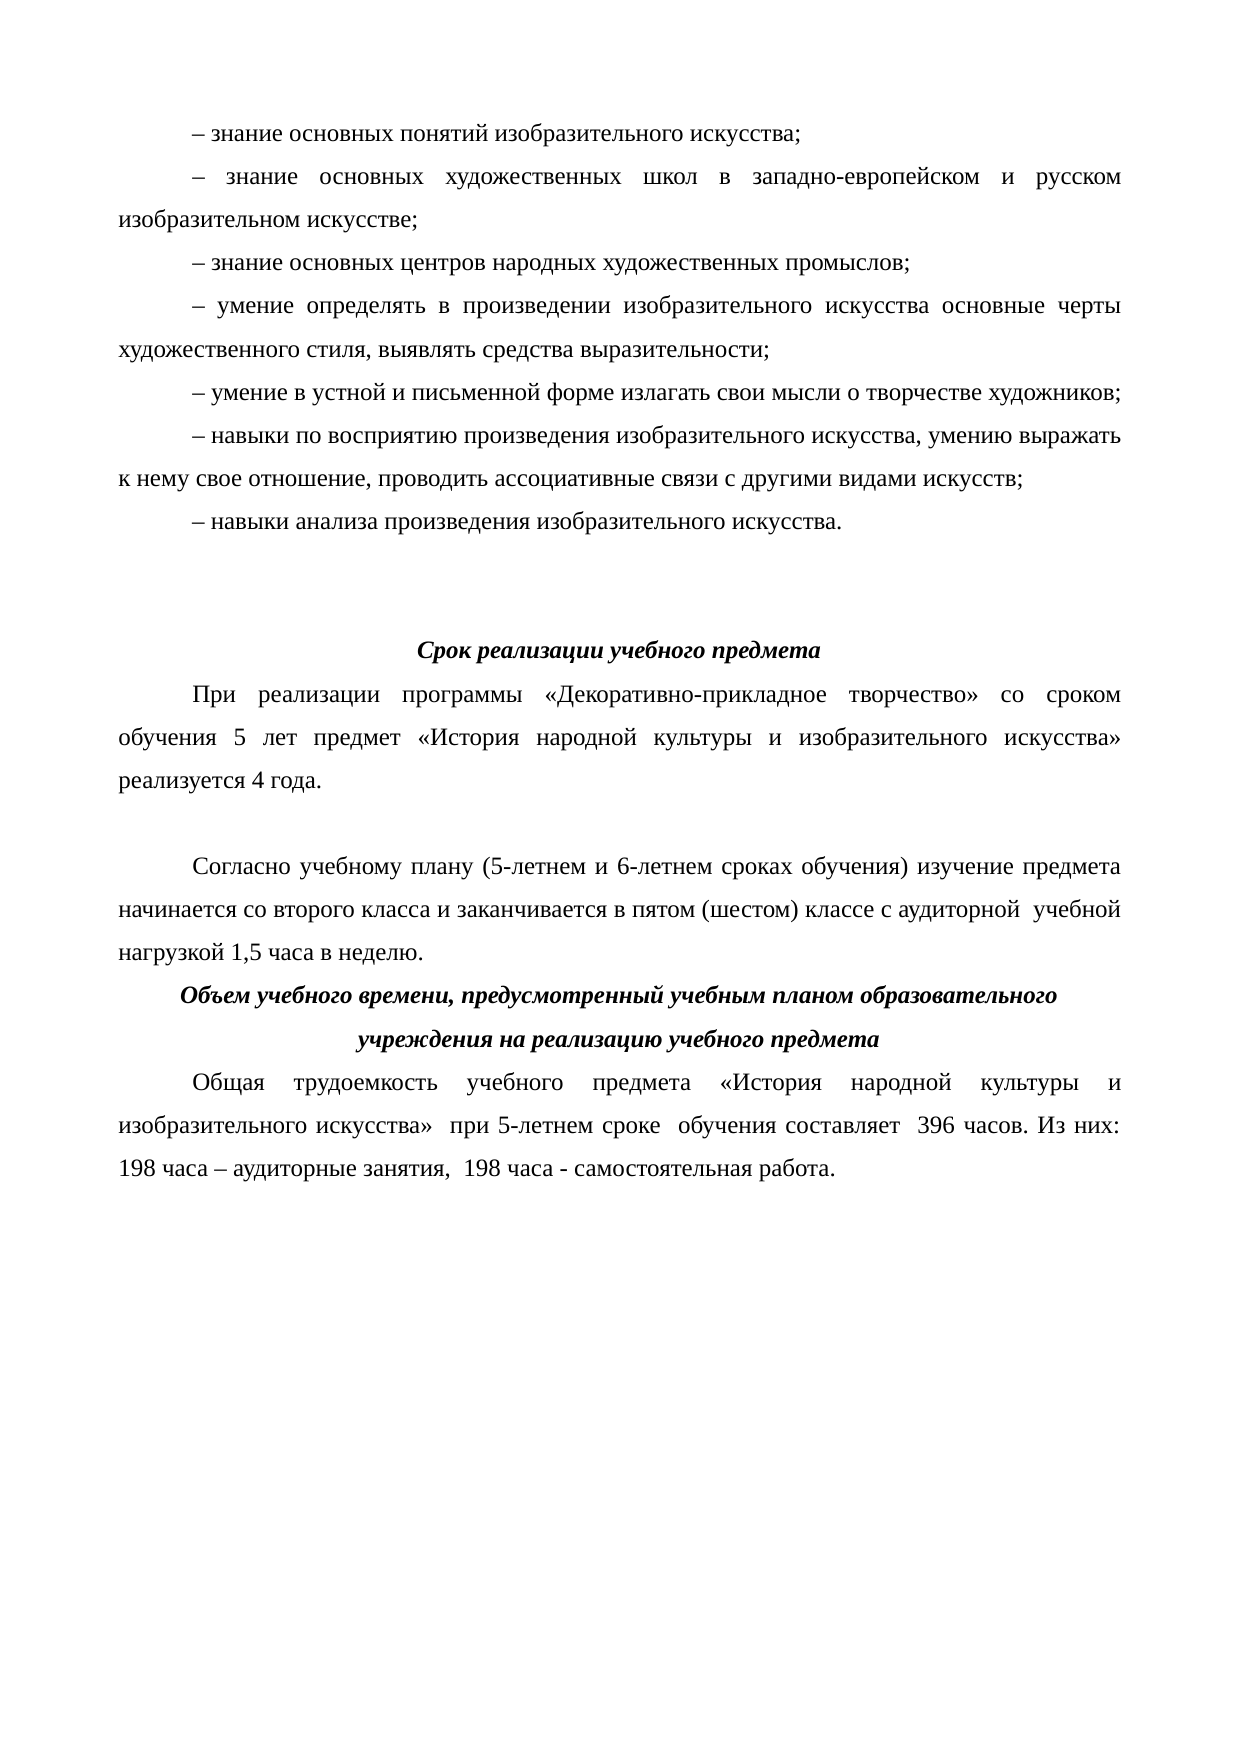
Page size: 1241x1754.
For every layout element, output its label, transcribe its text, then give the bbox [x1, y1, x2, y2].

text – умение в устной и письменной форме излагать свои мысли о творчестве художников; [118, 377, 1122, 406]
text Объем учебного времени, предусмотренный учебным планом образовательного учреждения на реализацию учебного предмета [118, 981, 1122, 1052]
text – знание основных художественных школ в западно-европейском и русском изобразительном искусстве; [118, 161, 1122, 233]
text – знание основных понятий изобразительного искусства; [118, 118, 1122, 147]
text – навыки анализа произведения изобразительного искусства. [118, 506, 1122, 535]
text Согласно учебному плану (5-летнем и 6-летнем сроках обучения) изучение предмета начинается со второго класса и заканчивается в пятом (шестом) классе с аудиторной учебной нагрузкой 1,5 часа в неделю. [118, 851, 1122, 966]
text – навыки по восприятию произведения изобразительного искусства, умению выражать к нему свое отношение, проводить ассоциативные связи с другими видами искусств; [118, 420, 1122, 492]
text – знание основных центров народных художественных промыслов; [118, 247, 1122, 276]
text Общая трудоемкость учебного предмета «История народной культуры и изобразительного искусства» при 5-летнем сроке обучения составляет 396 часов. Из них: 198 часа – аудиторные занятия, 198 часа - самостоятельная работа. [118, 1067, 1122, 1182]
text – умение определять в произведении изобразительного искусства основные черты художественного стиля, выявлять средства выразительности; [118, 291, 1122, 362]
text Срок реализации учебного предмета [118, 636, 1122, 664]
text При реализации программы «Декоративно-прикладное творчество» со сроком обучения 5 лет предмет «История народной культуры и изобразительного искусства» реализуется 4 года. [118, 679, 1122, 794]
